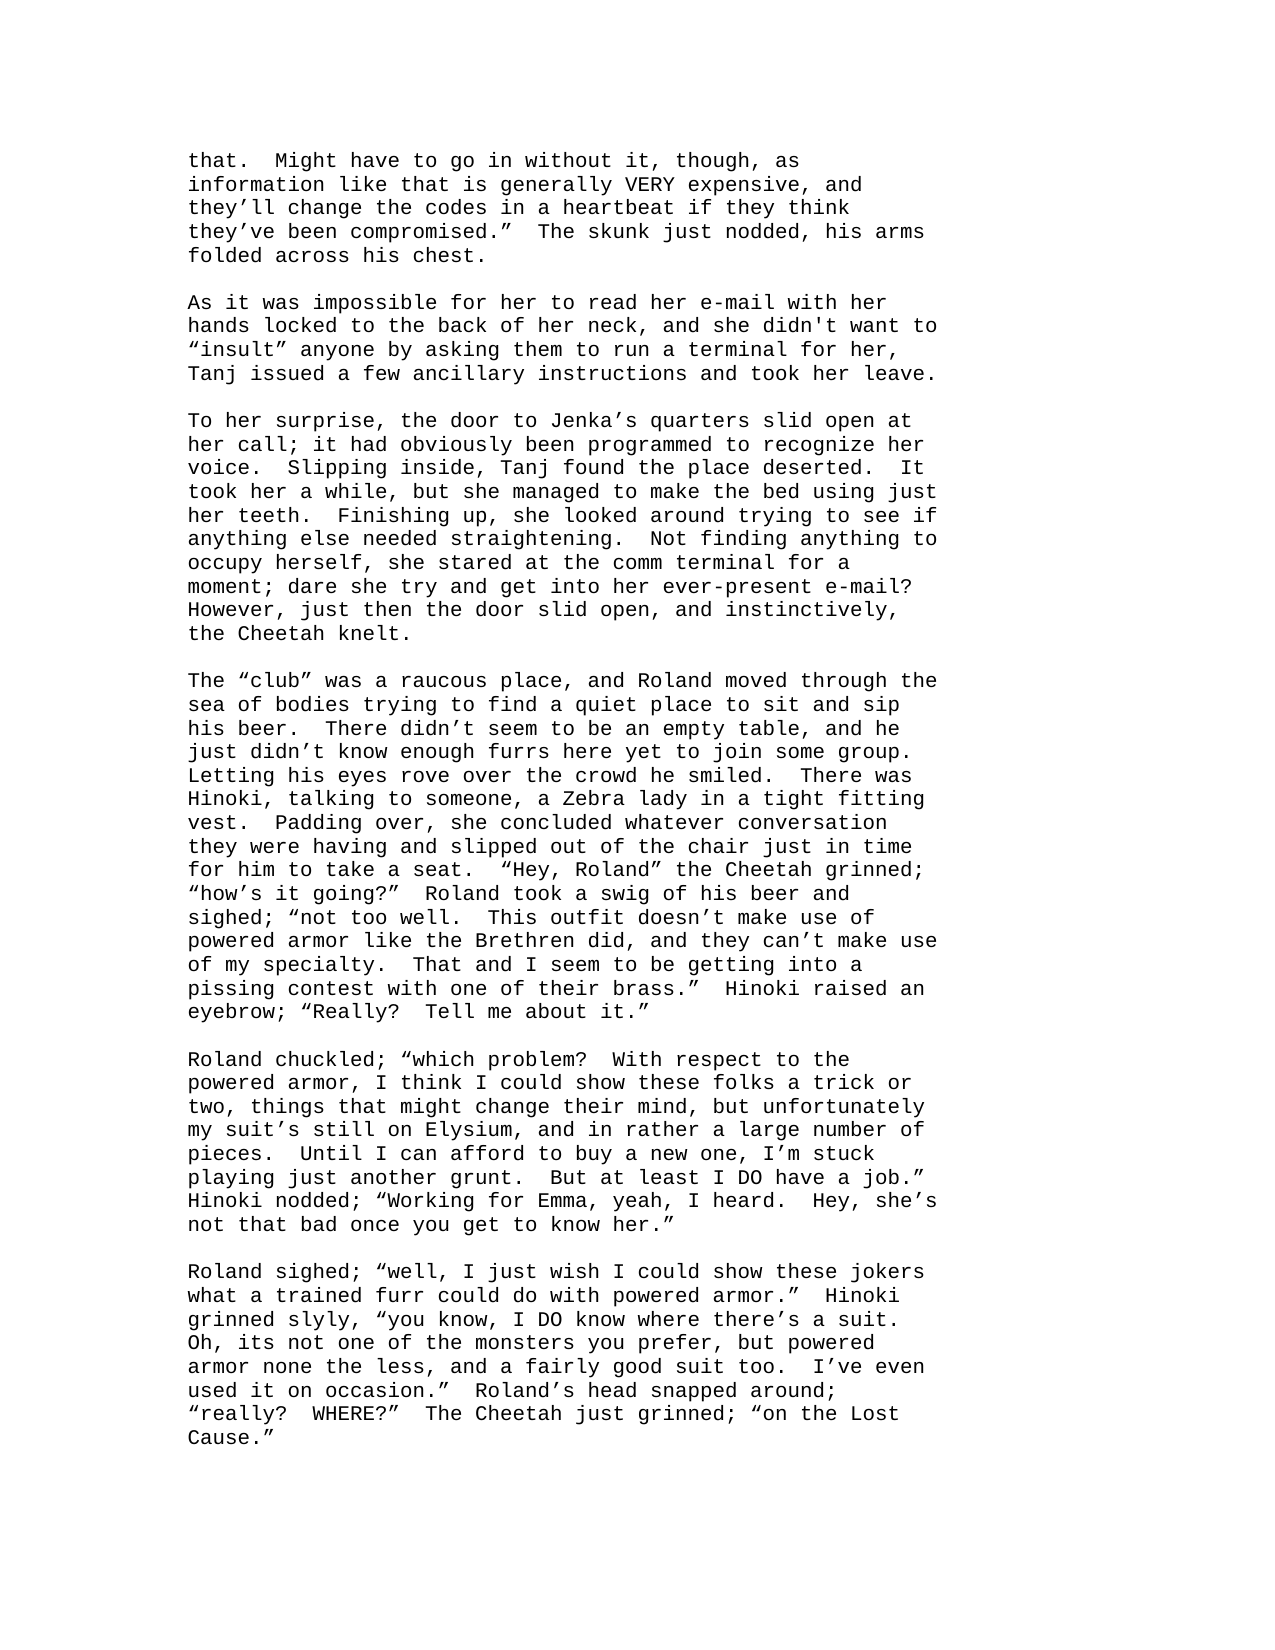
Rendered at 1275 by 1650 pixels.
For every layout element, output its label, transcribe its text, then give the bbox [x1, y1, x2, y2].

text that. Might have to go in without it, though, as information like that is generally VERY expensive, and they’ll change the codes in a heartbeat if they think they’ve been compromised.” The skunk just nodded, his arms folded across his chest. [187, 150, 937, 268]
text As it was impossible for her to read her e-mail with her hands locked to the back of her neck, and she didn't want to “insult” anyone by asking them to run a terminal for her, Tanj issued a few ancillary instructions and took her leave. [187, 292, 937, 386]
text To her surprise, the door to Jenka’s quarters slid open at her call; it had obviously been programmed to recognize her voice. Slipping inside, Tanj found the place deserted. It took her a while, but she managed to make the bed using just her teeth. Finishing up, she looked around trying to see if anything else needed straightening. Not finding anything to occupy herself, she stared at the comm terminal for a moment; dare she try and get into her ever-present e-mail? However, just then the door slid open, and instinctively, the Cheetah knelt. [187, 410, 937, 647]
text Roland chuckled; “which problem? With respect to the powered armor, I think I could show these folks a trick or two, things that might change their mind, but unfortunately my suit’s still on Elysium, and in rather a large number of pieces. Until I can afford to buy a new one, I’m stuck playing just another grunt. But at least I DO have a job.” Hinoki nodded; “Working for Emma, yeah, I heard. Hey, she’s not that bad once you get to know her.” [187, 1048, 937, 1238]
text The “club” was a raucous place, and Roland moved through the sea of bodies trying to find a quiet place to sit and sip his beer. There didn’t seem to be an empty table, and he just didn’t know enough furrs here yet to join some group. Letting his eyes rove over the crowd he smiled. There was Hinoki, talking to someone, a Zebra lady in a tight fitting vest. Padding over, she concluded whatever conversation they were having and slipped out of the chair just in time for him to take a seat. “Hey, Roland” the Cheetah grinned; “how’s it going?” Roland took a swig of his beer and sighed; “not too well. This outfit doesn’t make use of powered armor like the Brethren did, and they can’t make use of my specialty. That and I seem to be getting into a pissing contest with one of their brass.” Hinoki raised an eyebrow; “Really? Tell me about it.” [187, 670, 937, 1025]
text Roland sighed; “well, I just wish I could show these jokers what a trained furr could do with powered armor.” Hinoki grinned slyly, “you know, I DO know where there’s a suit. Oh, its not one of the monsters you prefer, but powered armor none the less, and a fairly good suit too. I’ve even used it on occasion.” Roland’s head snapped around; “really? WHERE?” The Cheetah just grinned; “on the Lost Cause.” [187, 1261, 937, 1451]
